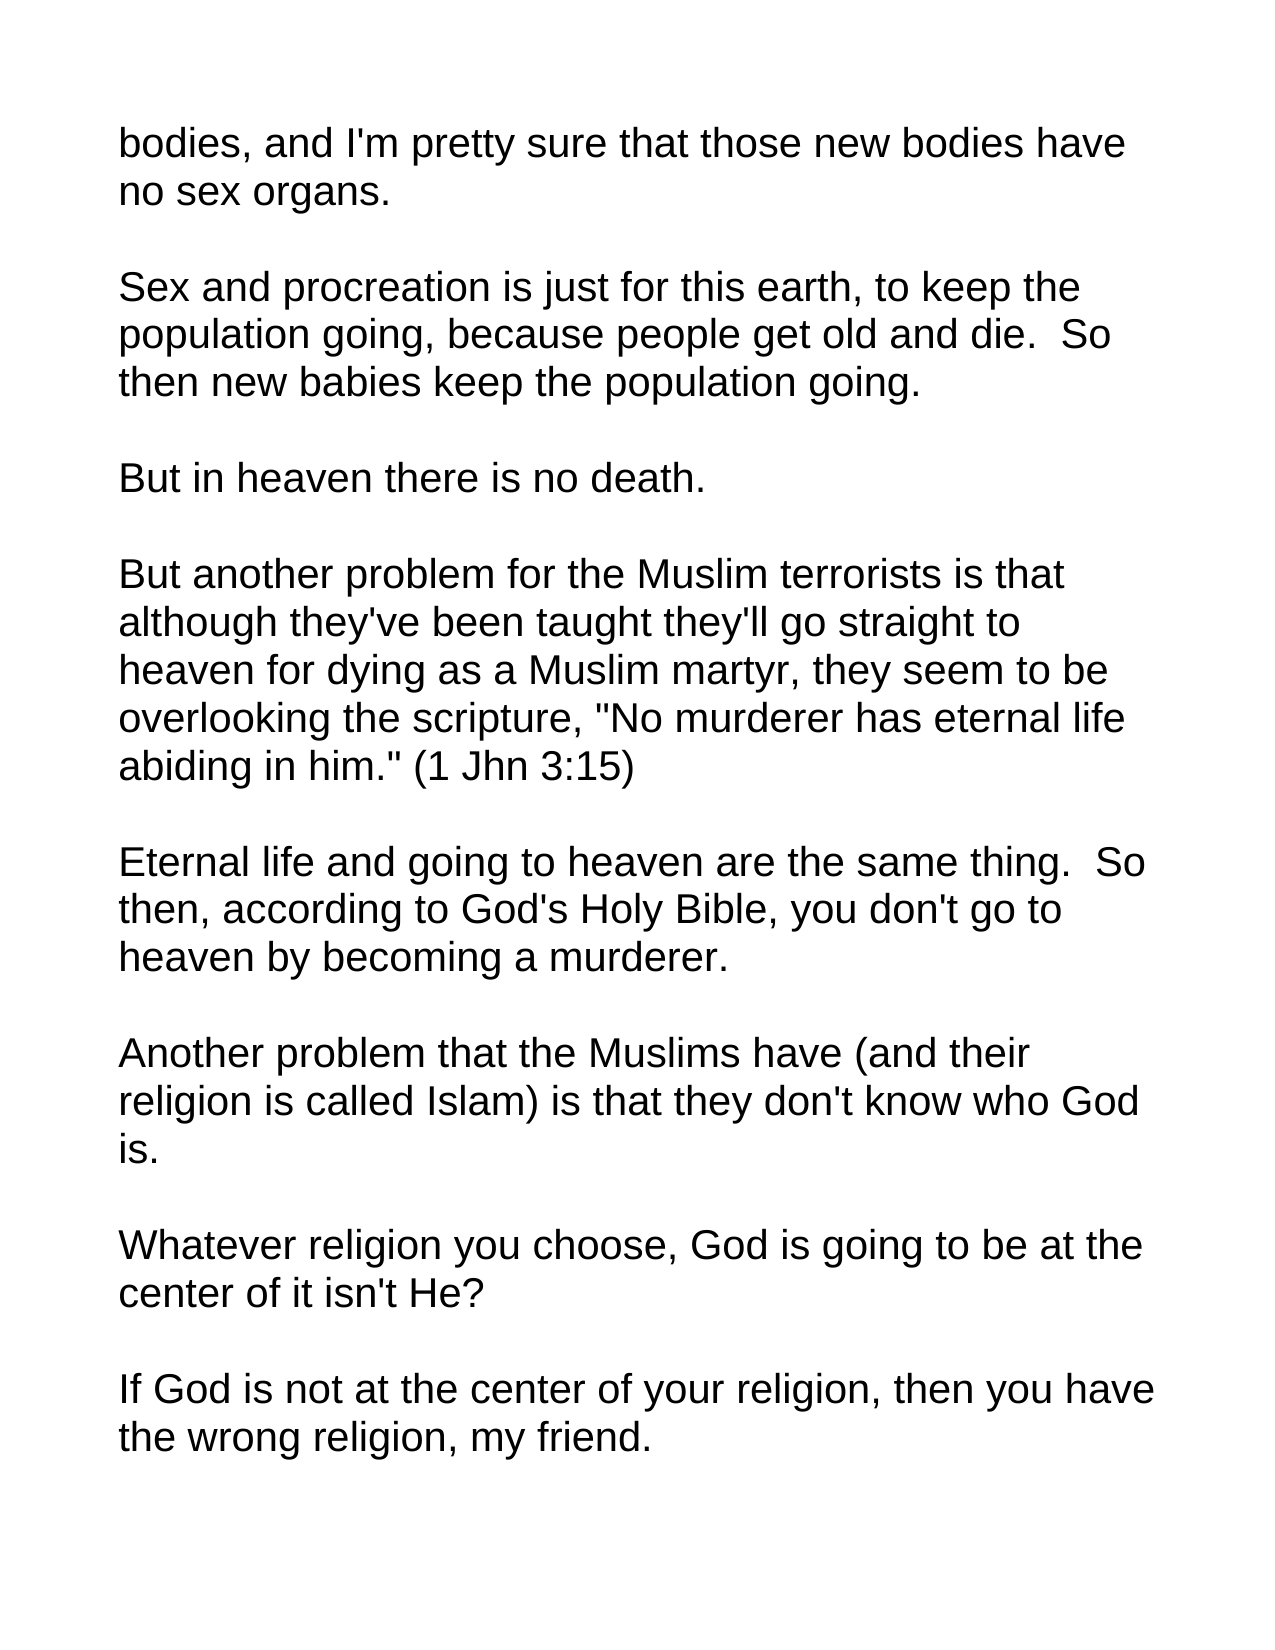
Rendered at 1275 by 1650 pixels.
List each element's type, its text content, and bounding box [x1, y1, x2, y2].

text Another problem that the Muslims have (and their religion is called Islam) is that they don't know who God is. [118, 1028, 1157, 1172]
text Whatever religion you choose, God is going to be at the center of it isn't He? [118, 1220, 1157, 1316]
text Eternal life and going to heaven are the same thing. So then, according to God's Holy Bible, you don't go to heaven by becoming a murderer. [118, 837, 1157, 981]
text But another problem for the Muslim terrorists is that although they've been taught they'll go straight to heaven for dying as a Muslim martyr, they seem to be overlooking the scripture, "No murderer has eternal life abiding in him." (1 Jhn 3:15) [118, 549, 1157, 789]
text If God is not at the center of your religion, then you have the wrong religion, my friend. [118, 1364, 1157, 1460]
text bodies, and I'm pretty sure that those new bodies have no sex organs. [118, 118, 1157, 214]
text But in heaven there is no death. [118, 453, 1157, 501]
text Sex and procreation is just for this earth, to keep the population going, because people get old and die. So then new babies keep the population going. [118, 262, 1157, 406]
